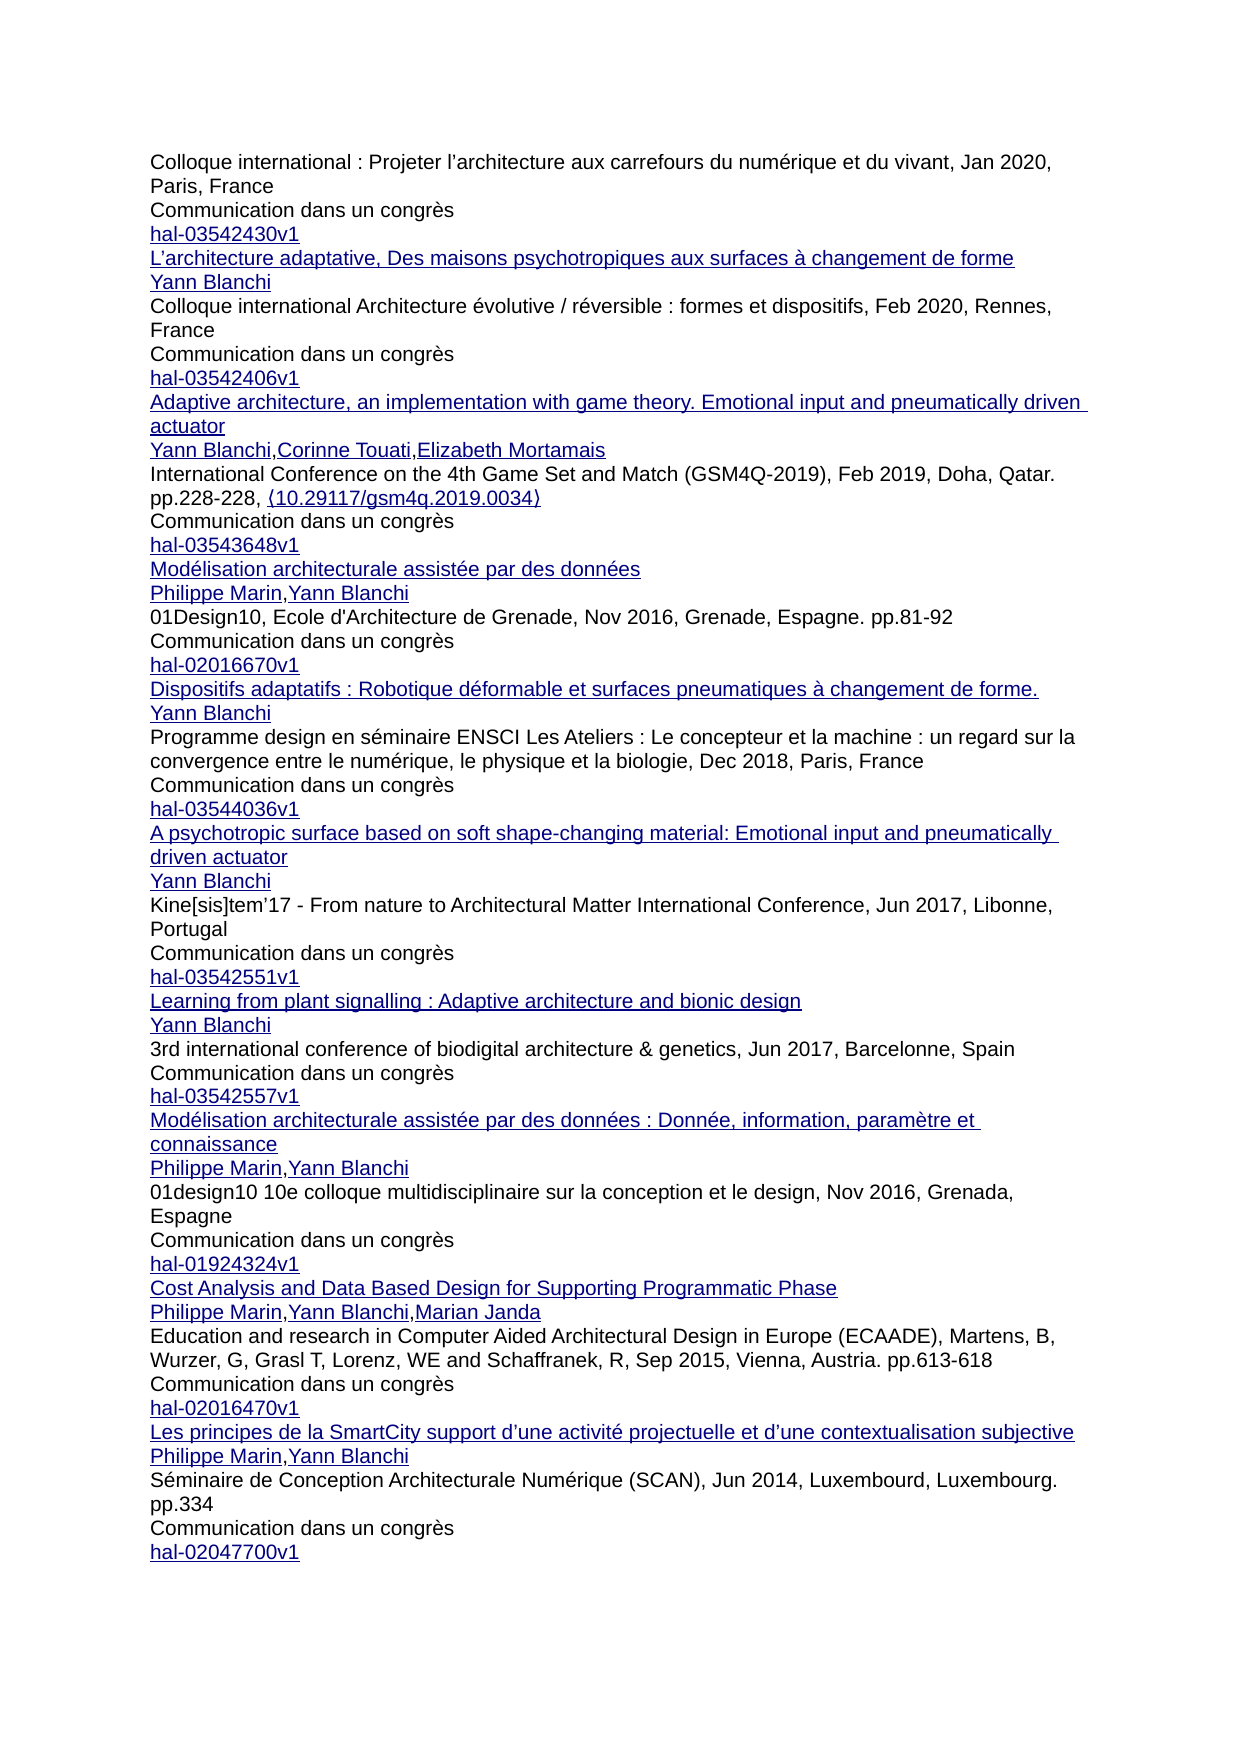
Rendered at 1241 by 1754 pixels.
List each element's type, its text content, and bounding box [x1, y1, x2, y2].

table_cell A psychotropic surface based on soft shape-changing material: Emotional input and pneumatically driven actuator Yann Blanchi Kine[sis]tem’17 - From nature to Architectural Matter International Conference, Jun 2017, Libonne, Portugal Communication dans un congrès hal-03542551v1 [150, 821, 1090, 988]
table_cell Les principes de la SmartCity support d’une activité projectuelle et d’une contextualisation subjective Philippe Marin,Yann Blanchi Séminaire de Conception Architecturale Numérique (SCAN), Jun 2014, Luxembourd, Luxembourg. pp.334 Communication dans un congrès hal-02047700v1 [150, 1420, 1090, 1563]
table_cell Modélisation architecturale assistée par des données : Donnée, information, paramètre et connaissance Philippe Marin,Yann Blanchi 01design10 10e colloque multidisciplinaire sur la conception et le design, Nov 2016, Grenada, Espagne Communication dans un congrès hal-01924324v1 [150, 1108, 1090, 1276]
table_cell Learning from plant signalling : Adaptive architecture and bionic design Yann Blanchi 3rd international conference of biodigital architecture & genetics, Jun 2017, Barcelonne, Spain Communication dans un congrès hal-03542557v1 [150, 989, 1090, 1108]
table_cell Dispositifs adaptatifs : Robotique déformable et surfaces pneumatiques à changement de forme. Yann Blanchi Programme design en séminaire ENSCI Les Ateliers : Le concepteur et la machine : un regard sur la convergence entre le numérique, le physique et la biologie, Dec 2018, Paris, France Communication dans un congrès hal-03544036v1 [150, 677, 1090, 821]
table_cell Adaptive architecture, an implementation with game theory. Emotional input and pneumatically driven actuator Yann Blanchi,Corinne Touati,Elizabeth Mortamais International Conference on the 4th Game Set and Match (GSM4Q-2019), Feb 2019, Doha, Qatar. pp.228-228, ⟨10.29117/gsm4q.2019.0034⟩ Communication dans un congrès hal-03543648v1 [150, 390, 1090, 557]
table_cell L’architecture adaptative, Des maisons psychotropiques aux surfaces à changement de forme Yann Blanchi Colloque international Architecture évolutive / réversible : formes et dispositifs, Feb 2020, Rennes, France Communication dans un congrès hal-03542406v1 [150, 246, 1090, 389]
table_cell Modélisation architecturale assistée par des données Philippe Marin,Yann Blanchi 01Design10, Ecole d'Architecture de Grenade, Nov 2016, Grenade, Espagne. pp.81-92 Communication dans un congrès hal-02016670v1 [150, 557, 1090, 677]
table_header Colloque international : Projeter l’architecture aux carrefours du numérique et du vivant, Jan 2020, Paris, France Communication dans un congrès hal-03542430v1 [150, 150, 1090, 246]
table_cell Cost Analysis and Data Based Design for Supporting Programmatic Phase Philippe Marin,Yann Blanchi,Marian Janda Education and research in Computer Aided Architectural Design in Europe (ECAADE), Martens, B, Wurzer, G, Grasl T, Lorenz, WE and Schaffranek, R, Sep 2015, Vienna, Austria. pp.613-618 Communication dans un congrès hal-02016470v1 [150, 1276, 1090, 1420]
